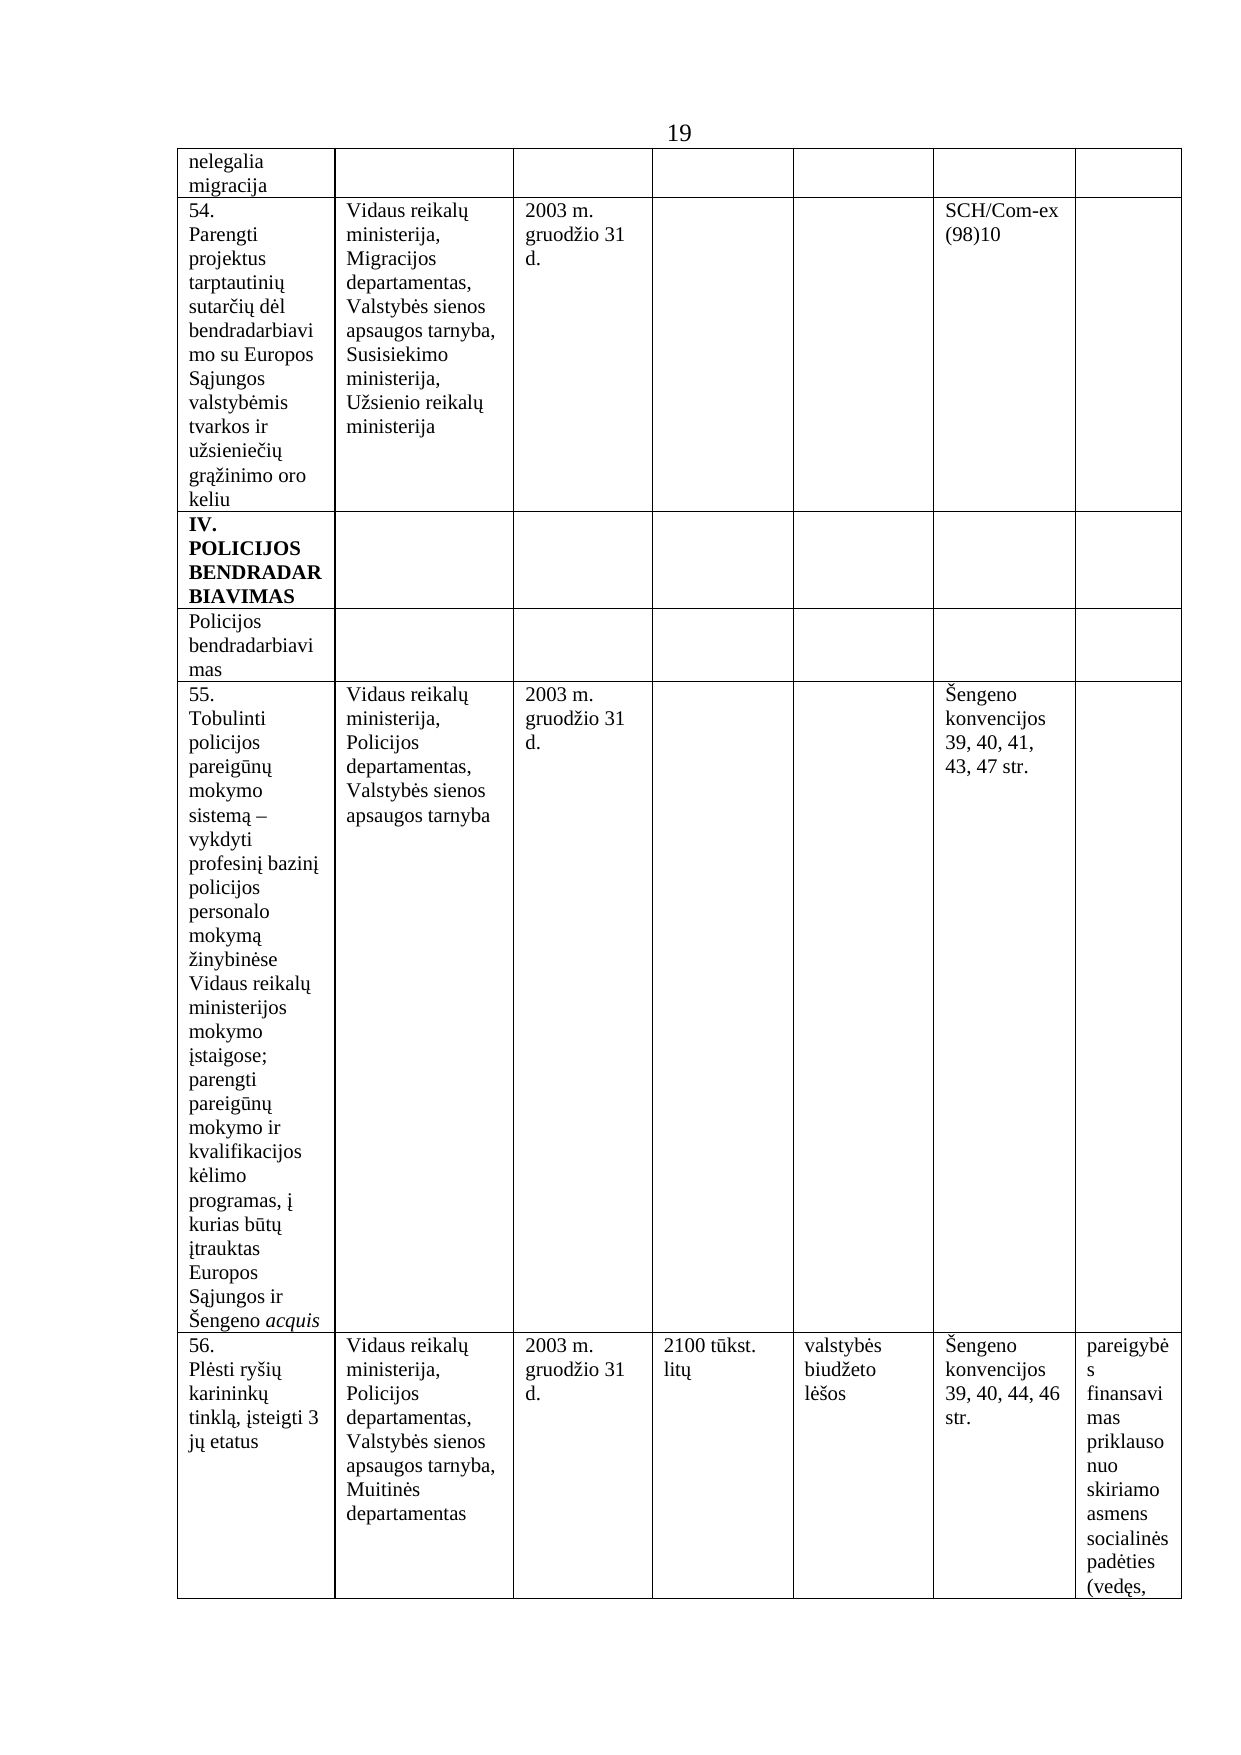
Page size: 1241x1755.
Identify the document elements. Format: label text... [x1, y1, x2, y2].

table_cell [514, 609, 652, 681]
table_cell 54. Parengti projektus tarptautinių sutarčių dėl bendradarbiavimo su Europos Sąjungos valstybėmis tvarkos ir užsieniečių grąžinimo oro keliu [178, 198, 334, 511]
table_cell [1076, 149, 1181, 197]
table_cell 2003 m. gruodžio 31 d. [514, 1333, 652, 1598]
table_cell [934, 512, 1075, 608]
table_cell [1076, 512, 1181, 608]
table_cell [336, 609, 513, 681]
table_cell Vidaus reikalų ministerija, Migracijos departamentas, Valstybės sienos apsaugos tarnyba, Susisiekimo ministerija, Užsienio reikalų ministerija [336, 198, 513, 511]
table_cell [653, 682, 793, 1332]
table_cell Vidaus reikalų ministerija, Policijos departamentas, Valstybės sienos apsaugos tarnyba, Muitinės departamentas [336, 1333, 513, 1598]
table_cell Šengeno konvencijos 39, 40, 41, 43, 47 str. [934, 682, 1075, 1332]
table_cell [653, 609, 793, 681]
table_cell Vidaus reikalų ministerija, Policijos departamentas, Valstybės sienos apsaugos tarnyba [336, 682, 513, 1332]
table_cell [336, 149, 513, 197]
table_cell [1076, 609, 1181, 681]
table_cell 2003 m. gruodžio 31 d. [514, 682, 652, 1332]
table_cell [794, 609, 933, 681]
table_cell [653, 512, 793, 608]
table_cell [934, 149, 1075, 197]
table_cell [794, 149, 933, 197]
table_cell [794, 512, 933, 608]
table_cell [514, 149, 652, 197]
table_cell IV. POLICIJOS BENDRADARBIAVIMAS [178, 512, 334, 608]
table_cell SCH/Com-ex (98)10 [934, 198, 1075, 511]
table_cell [934, 609, 1075, 681]
table_cell [1076, 682, 1181, 1332]
table_cell Policijos bendradarbiavimas [178, 609, 334, 681]
table_cell [794, 682, 933, 1332]
table_cell 2003 m. gruodžio 31 d. [514, 198, 652, 511]
table_cell [336, 512, 513, 608]
table_cell valstybės biudžeto lėšos [794, 1333, 933, 1598]
table_cell [653, 149, 793, 197]
table_cell [514, 512, 652, 608]
table_cell 2100 tūkst. litų [653, 1333, 793, 1598]
table_cell [794, 198, 933, 511]
table_cell 56. Plėsti ryšių karininkų tinklą, įsteigti 3 jų etatus [178, 1333, 334, 1598]
table_cell Šengeno konvencijos 39, 40, 44, 46 str. [934, 1333, 1075, 1598]
table_cell pareigybės finansavimas priklauso nuo skiriamo asmens socialinės padėties (vedęs, [1076, 1333, 1181, 1598]
table_cell [1076, 198, 1181, 511]
table_cell [653, 198, 793, 511]
table_cell nelegalia migracija [178, 149, 334, 197]
table_cell 55. Tobulinti policijos pareigūnų mokymo sistemą – vykdyti profesinį bazinį policijos personalo mokymą žinybinėse Vidaus reikalų ministerijos mokymo įstaigose; parengti pareigūnų mokymo ir kvalifikacijos kėlimo programas, į kurias būtų įtrauktas Europos Sąjungos ir Šengeno acquis [178, 682, 334, 1332]
